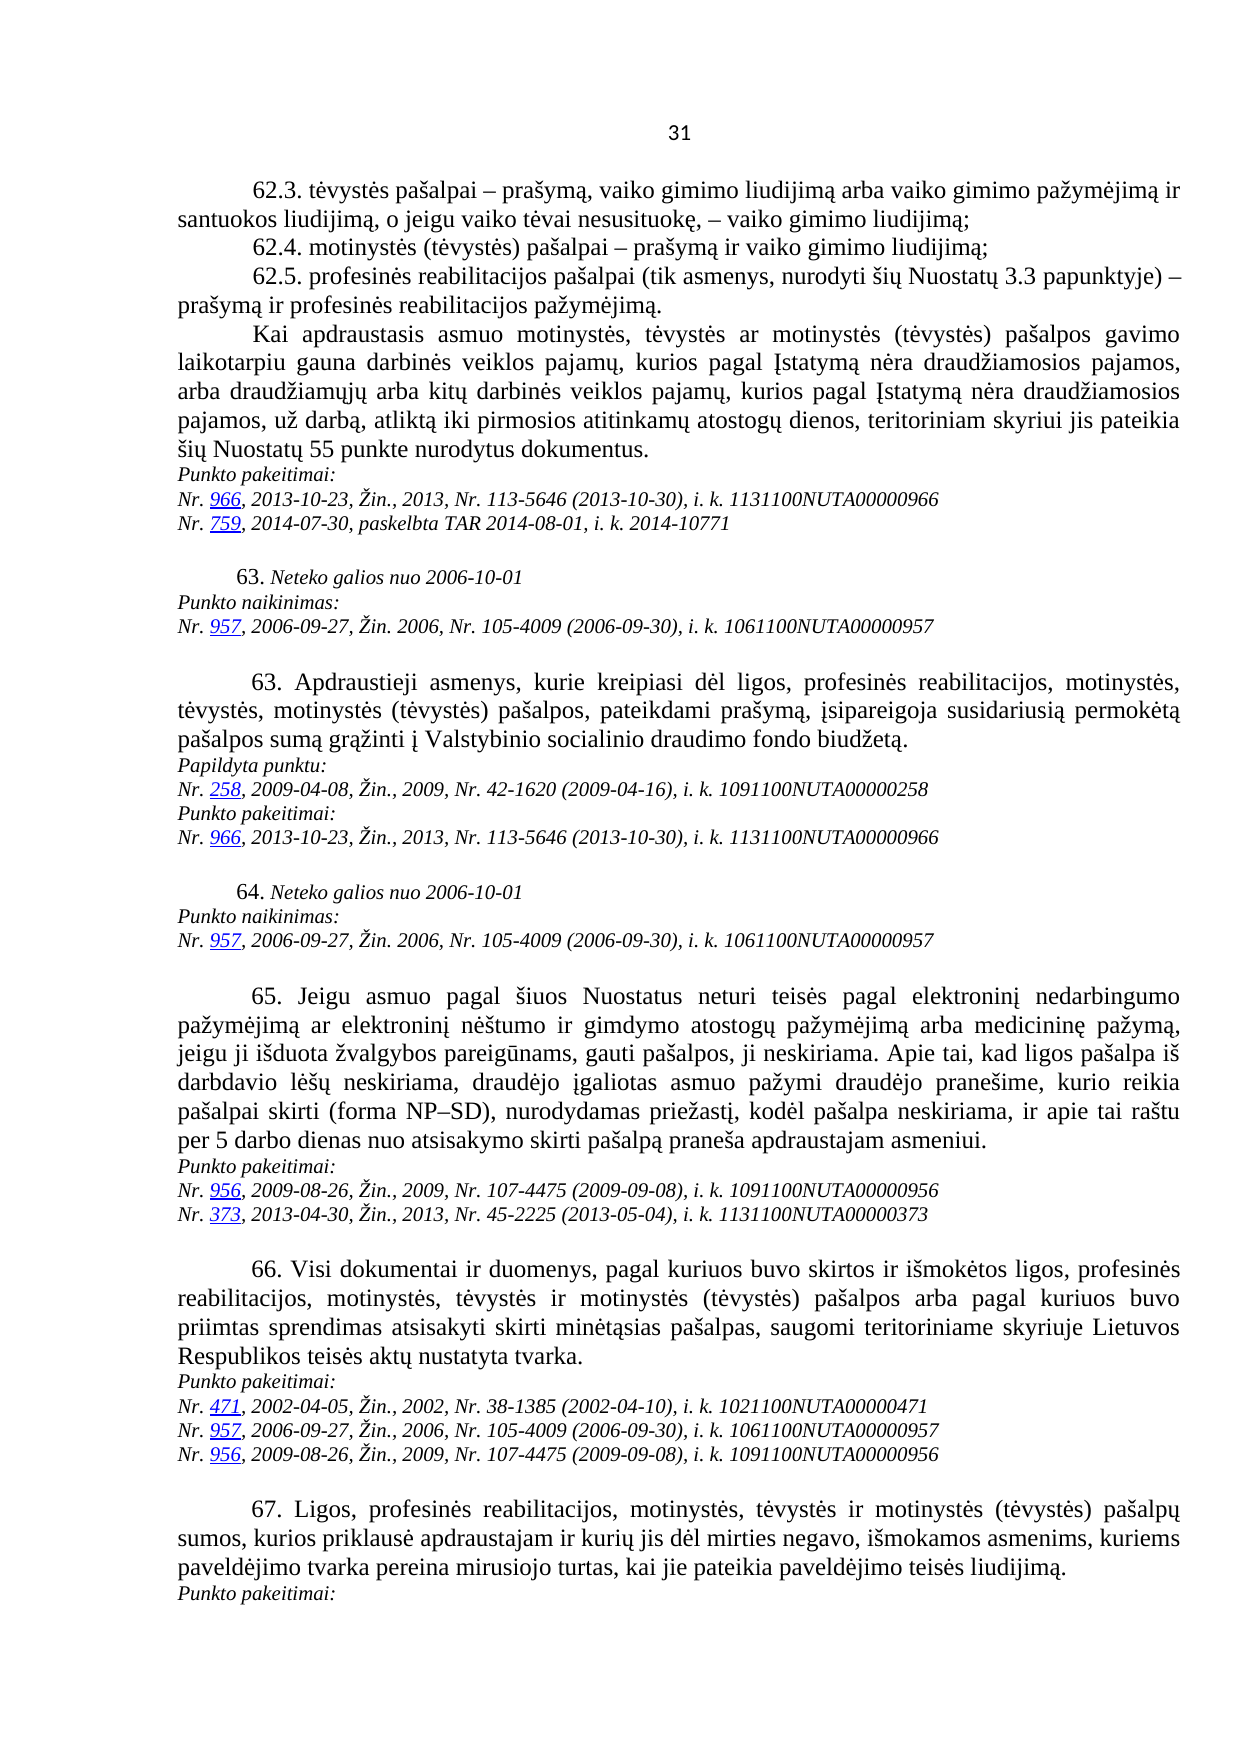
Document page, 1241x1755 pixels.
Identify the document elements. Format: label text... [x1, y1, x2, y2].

text Nr. 471, 2002-04-05, Žin., 2002, Nr. 38-1385 (2002-04-10), i. k. 1021100NUTA00000471 [177, 1393, 1181, 1418]
text 63. Apdraustieji asmenys, kurie kreipiasi dėl ligos, profesinės reabilitacijos, motinystės, tėvystės, motinystės (tėvystės) pašalpos, pateikdami prašymą, įsipareigoja susidariusią permokėtą pašalpos sumą grąžinti į Valstybinio socialinio draudimo fondo biudžetą. [177, 667, 1181, 753]
text 65. Jeigu asmuo pagal šiuos Nuostatus neturi teisės pagal elektroninį nedarbingumo pažymėjimą ar elektroninį nėštumo ir gimdymo atostogų pažymėjimą arba medicininę pažymą, jeigu ji išduota žvalgybos pareigūnams, gauti pašalpos, ji neskiriama. Apie tai, kad ligos pašalpa iš darbdavio lėšų neskiriama, draudėjo įgaliotas asmuo pažymi draudėjo pranešime, kurio reikia pašalpai skirti (forma NP–SD), nurodydamas priežastį, kodėl pašalpa neskiriama, ir apie tai raštu per 5 darbo dienas nuo atsisakymo skirti pašalpą praneša apdraustajam asmeniui. [177, 981, 1181, 1153]
text Nr. 957, 2006-09-27, Žin. 2006, Nr. 105-4009 (2006-09-30), i. k. 1061100NUTA00000957 [177, 614, 1181, 638]
text Punkto pakeitimai: [177, 1369, 1181, 1393]
text 63. Neteko galios nuo 2006-10-01 [177, 563, 1181, 590]
text Punkto pakeitimai: [177, 1153, 1181, 1178]
text 62.5. profesinės reabilitacijos pašalpai (tik asmenys, nurodyti šių Nuostatų 3.3 papunktyje) – prašymą ir profesinės reabilitacijos pažymėjimą. [177, 261, 1181, 319]
text Punkto pakeitimai: [177, 462, 1181, 486]
text Punkto naikinimas: [177, 590, 1181, 614]
text Nr. 966, 2013-10-23, Žin., 2013, Nr. 113-5646 (2013-10-30), i. k. 1131100NUTA00000966 [177, 825, 1181, 849]
text Punkto pakeitimai: [177, 1581, 1181, 1605]
text 62.3. tėvystės pašalpai – prašymą, vaiko gimimo liudijimą arba vaiko gimimo pažymėjimą ir santuokos liudijimą, o jeigu vaiko tėvai nesusituokę, – vaiko gimimo liudijimą; [177, 175, 1181, 232]
text Kai apdraustasis asmuo motinystės, tėvystės ar motinystės (tėvystės) pašalpos gavimo laikotarpiu gauna darbinės veiklos pajamų, kurios pagal Įstatymą nėra draudžiamosios pajamos, arba draudžiamųjų arba kitų darbinės veiklos pajamų, kurios pagal Įstatymą nėra draudžiamosios pajamos, už darbą, atliktą iki pirmosios atitinkamų atostogų dienos, teritoriniam skyriui jis pateikia šių Nuostatų 55 punkte nurodytus dokumentus. [177, 319, 1181, 462]
text 62.4. motinystės (tėvystės) pašalpai – prašymą ir vaiko gimimo liudijimą; [177, 232, 1181, 261]
text Nr. 957, 2006-09-27, Žin. 2006, Nr. 105-4009 (2006-09-30), i. k. 1061100NUTA00000957 [177, 928, 1181, 952]
text 67. Ligos, profesinės reabilitacijos, motinystės, tėvystės ir motinystės (tėvystės) pašalpų sumos, kurios priklausė apdraustajam ir kurių jis dėl mirties negavo, išmokamos asmenims, kuriems paveldėjimo tvarka pereina mirusiojo turtas, kai jie pateikia paveldėjimo teisės liudijimą. [177, 1494, 1181, 1581]
text Punkto pakeitimai: [177, 801, 1181, 825]
text Nr. 258, 2009-04-08, Žin., 2009, Nr. 42-1620 (2009-04-16), i. k. 1091100NUTA00000258 [177, 777, 1181, 801]
text Nr. 759, 2014-07-30, paskelbta TAR 2014-08-01, i. k. 2014-10771 [177, 511, 1181, 534]
text 66. Visi dokumentai ir duomenys, pagal kuriuos buvo skirtos ir išmokėtos ligos, profesinės reabilitacijos, motinystės, tėvystės ir motinystės (tėvystės) pašalpos arba pagal kuriuos buvo priimtas sprendimas atsisakyti skirti minėtąsias pašalpas, saugomi teritoriniame skyriuje Lietuvos Respublikos teisės aktų nustatyta tvarka. [177, 1254, 1181, 1369]
text Punkto naikinimas: [177, 904, 1181, 928]
text Nr. 957, 2006-09-27, Žin., 2006, Nr. 105-4009 (2006-09-30), i. k. 1061100NUTA00000957 [177, 1418, 1181, 1442]
text Nr. 373, 2013-04-30, Žin., 2013, Nr. 45-2225 (2013-05-04), i. k. 1131100NUTA00000373 [177, 1202, 1181, 1226]
text 64. Neteko galios nuo 2006-10-01 [177, 878, 1181, 904]
text Nr. 956, 2009-08-26, Žin., 2009, Nr. 107-4475 (2009-09-08), i. k. 1091100NUTA00000956 [177, 1178, 1181, 1202]
text Nr. 966, 2013-10-23, Žin., 2013, Nr. 113-5646 (2013-10-30), i. k. 1131100NUTA00000966 [177, 486, 1181, 511]
text Nr. 956, 2009-08-26, Žin., 2009, Nr. 107-4475 (2009-09-08), i. k. 1091100NUTA00000956 [177, 1442, 1181, 1466]
text Papildyta punktu: [177, 753, 1181, 777]
